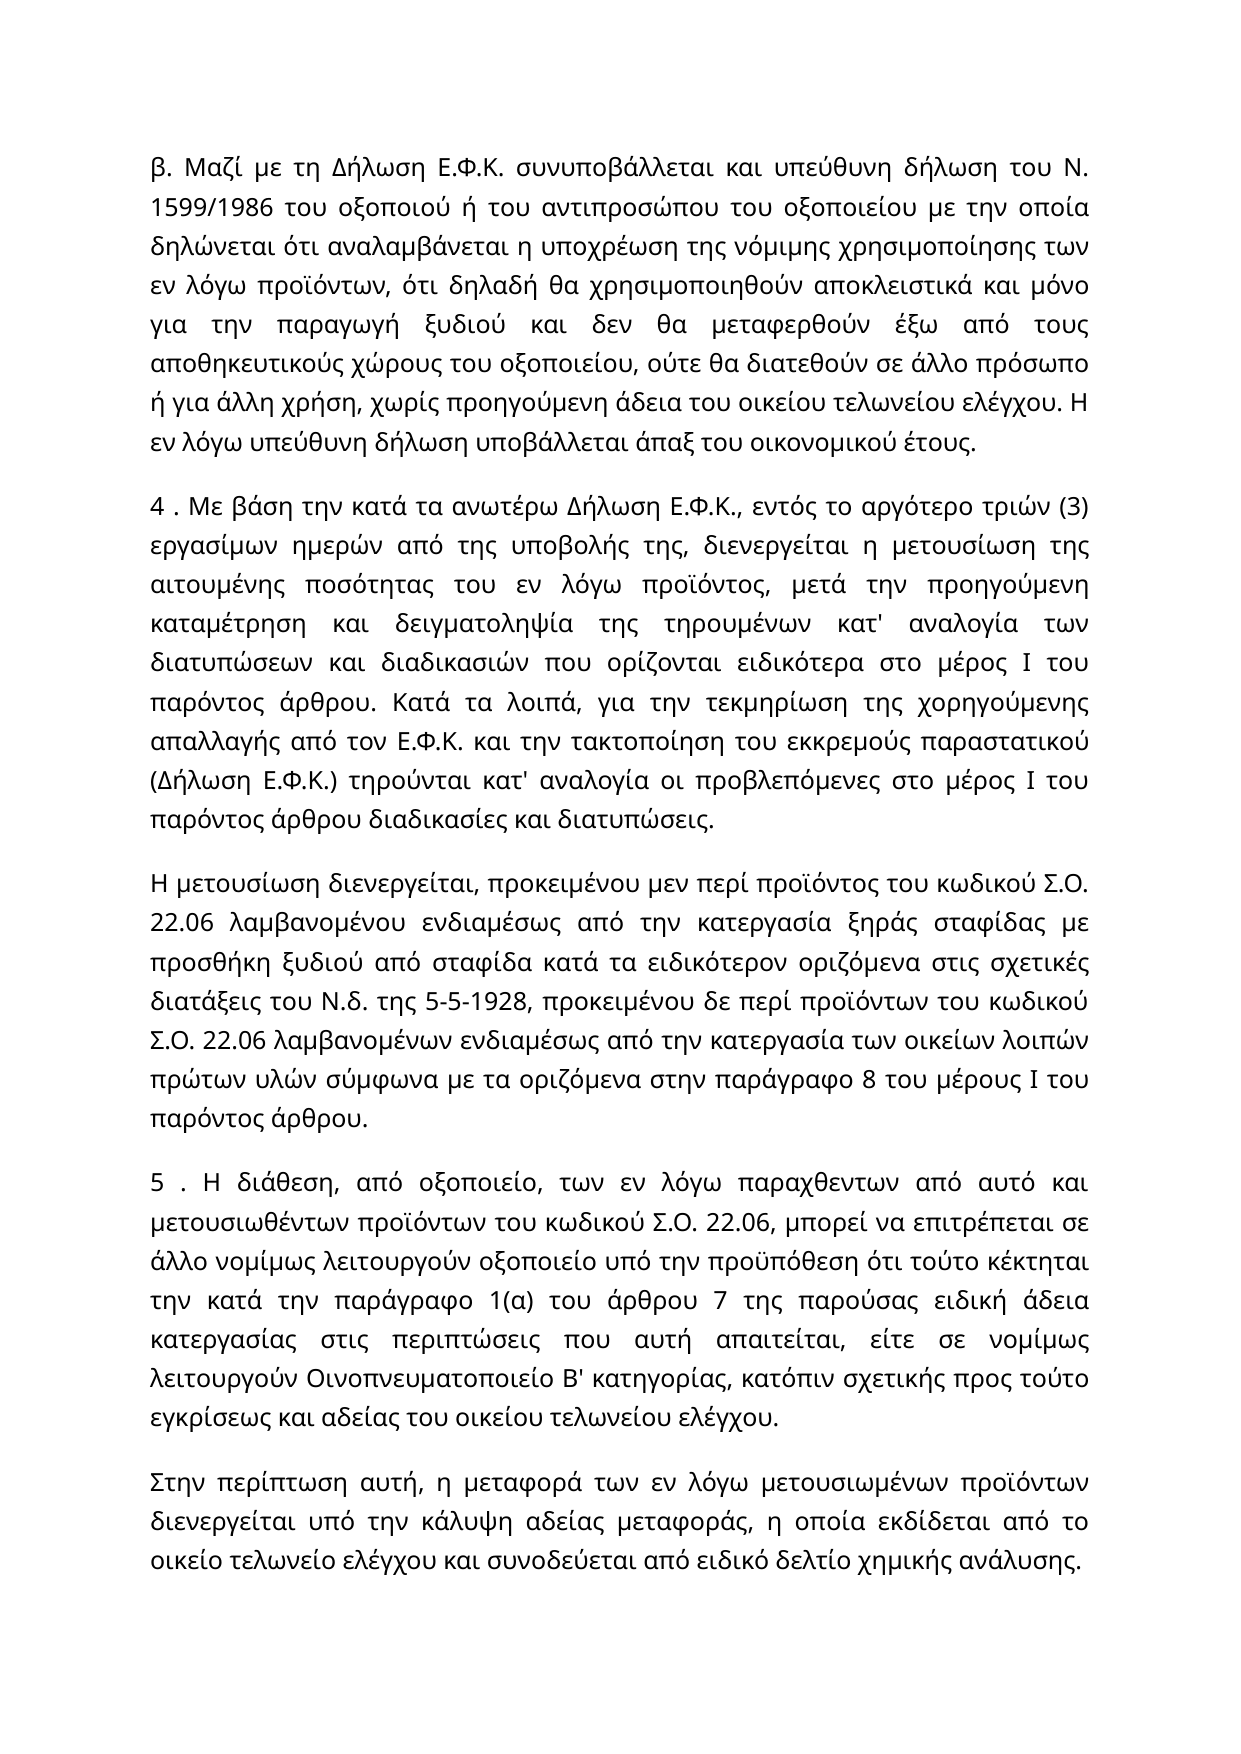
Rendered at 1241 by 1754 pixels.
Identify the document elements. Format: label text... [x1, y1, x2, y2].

text Η μετουσίωση διενεργείται, προκειμένου μεν περί προϊόντος του κωδικού Σ.Ο. 22.06 λαμβανομένου ενδιαμέσως από την κατεργασία ξηράς σταφίδας με προσθήκη ξυδιού από σταφίδα κατά τα ειδικότερον οριζόμενα στις σχετικές διατάξεις του N.δ. της 5-5-1928, προκειμένου δε περί προϊόντων του κωδικού Σ.Ο. 22.06 λαμβανομένων ενδιαμέσως από την κατεργασία των οικείων λοιπών πρώτων υλών σύμφωνα με τα οριζόμενα στην παράγραφο 8 του μέρους Ι του παρόντος άρθρου. [150, 866, 1090, 1135]
text Στην περίπτωση αυτή, η μεταφορά των εν λόγω μετουσιωμένων προϊόντων διενεργείται υπό την κάλυψη αδείας μεταφοράς, η οποία εκδίδεται από το οικείο τελωνείο ελέγχου και συνοδεύεται από ειδικό δελτίο χημικής ανάλυσης. [150, 1464, 1090, 1577]
text 5 . Η διάθεση, από οξοποιείο, των εν λόγω παραχθεντων από αυτό και μετουσιωθέντων προϊόντων του κωδικού Σ.Ο. 22.06, μπορεί να επιτρέπεται σε άλλο νομίμως λειτουργούν οξοποιείο υπό την προϋπόθεση ότι τούτο κέκτηται την κατά την παράγραφο 1(α) του άρθρου 7 της παρούσας ειδική άδεια κατεργασίας στις περιπτώσεις που αυτή απαιτείται, είτε σε νομίμως λειτουργούν Οινοπνευματοποιείο Β' κατηγορίας, κατόπιν σχετικής προς τούτο εγκρίσεως και αδείας του οικείου τελωνείου ελέγχου. [150, 1165, 1090, 1434]
text β. Μαζί με τη Δήλωση Ε.Φ.Κ. συνυποβάλλεται και υπεύθυνη δήλωση του N. 1599/1986 του οξοποιού ή του αντιπροσώπου του οξοποιείου με την οποία δηλώνεται ότι αναλαμβάνεται η υποχρέωση της νόμιμης χρησιμοποίησης των εν λόγω προϊόντων, ότι δηλαδή θα χρησιμοποιηθούν αποκλειστικά και μόνο για την παραγωγή ξυδιού και δεν θα μεταφερθούν έξω από τους αποθηκευτικούς χώρους του οξοποιείου, ούτε θα διατεθούν σε άλλο πρόσωπο ή για άλλη χρήση, χωρίς προηγούμενη άδεια του οικείου τελωνείου ελέγχου. Η εν λόγω υπεύθυνη δήλωση υποβάλλεται άπαξ του οικονομικού έτους. [150, 150, 1090, 458]
text 4 . Με βάση την κατά τα ανωτέρω Δήλωση Ε.Φ.Κ., εντός το αργότερο τριών (3) εργασίμων ημερών από της υποβολής της, διενεργείται η μετουσίωση της αιτουμένης ποσότητας του εν λόγω προϊόντος, μετά την προηγούμενη καταμέτρηση και δειγματοληψία της τηρουμένων κατ' αναλογία των διατυπώσεων και διαδικασιών που ορίζονται ειδικότερα στο μέρος Ι του παρόντος άρθρου. Κατά τα λοιπά, για την τεκμηρίωση της χορηγούμενης απαλλαγής από τον Ε.Φ.Κ. και την τακτοποίηση του εκκρεμούς παραστατικού (Δήλωση Ε.Φ.Κ.) τηρούνται κατ' αναλογία οι προβλεπόμενες στο μέρος Ι του παρόντος άρθρου διαδικασίες και διατυπώσεις. [150, 488, 1090, 836]
